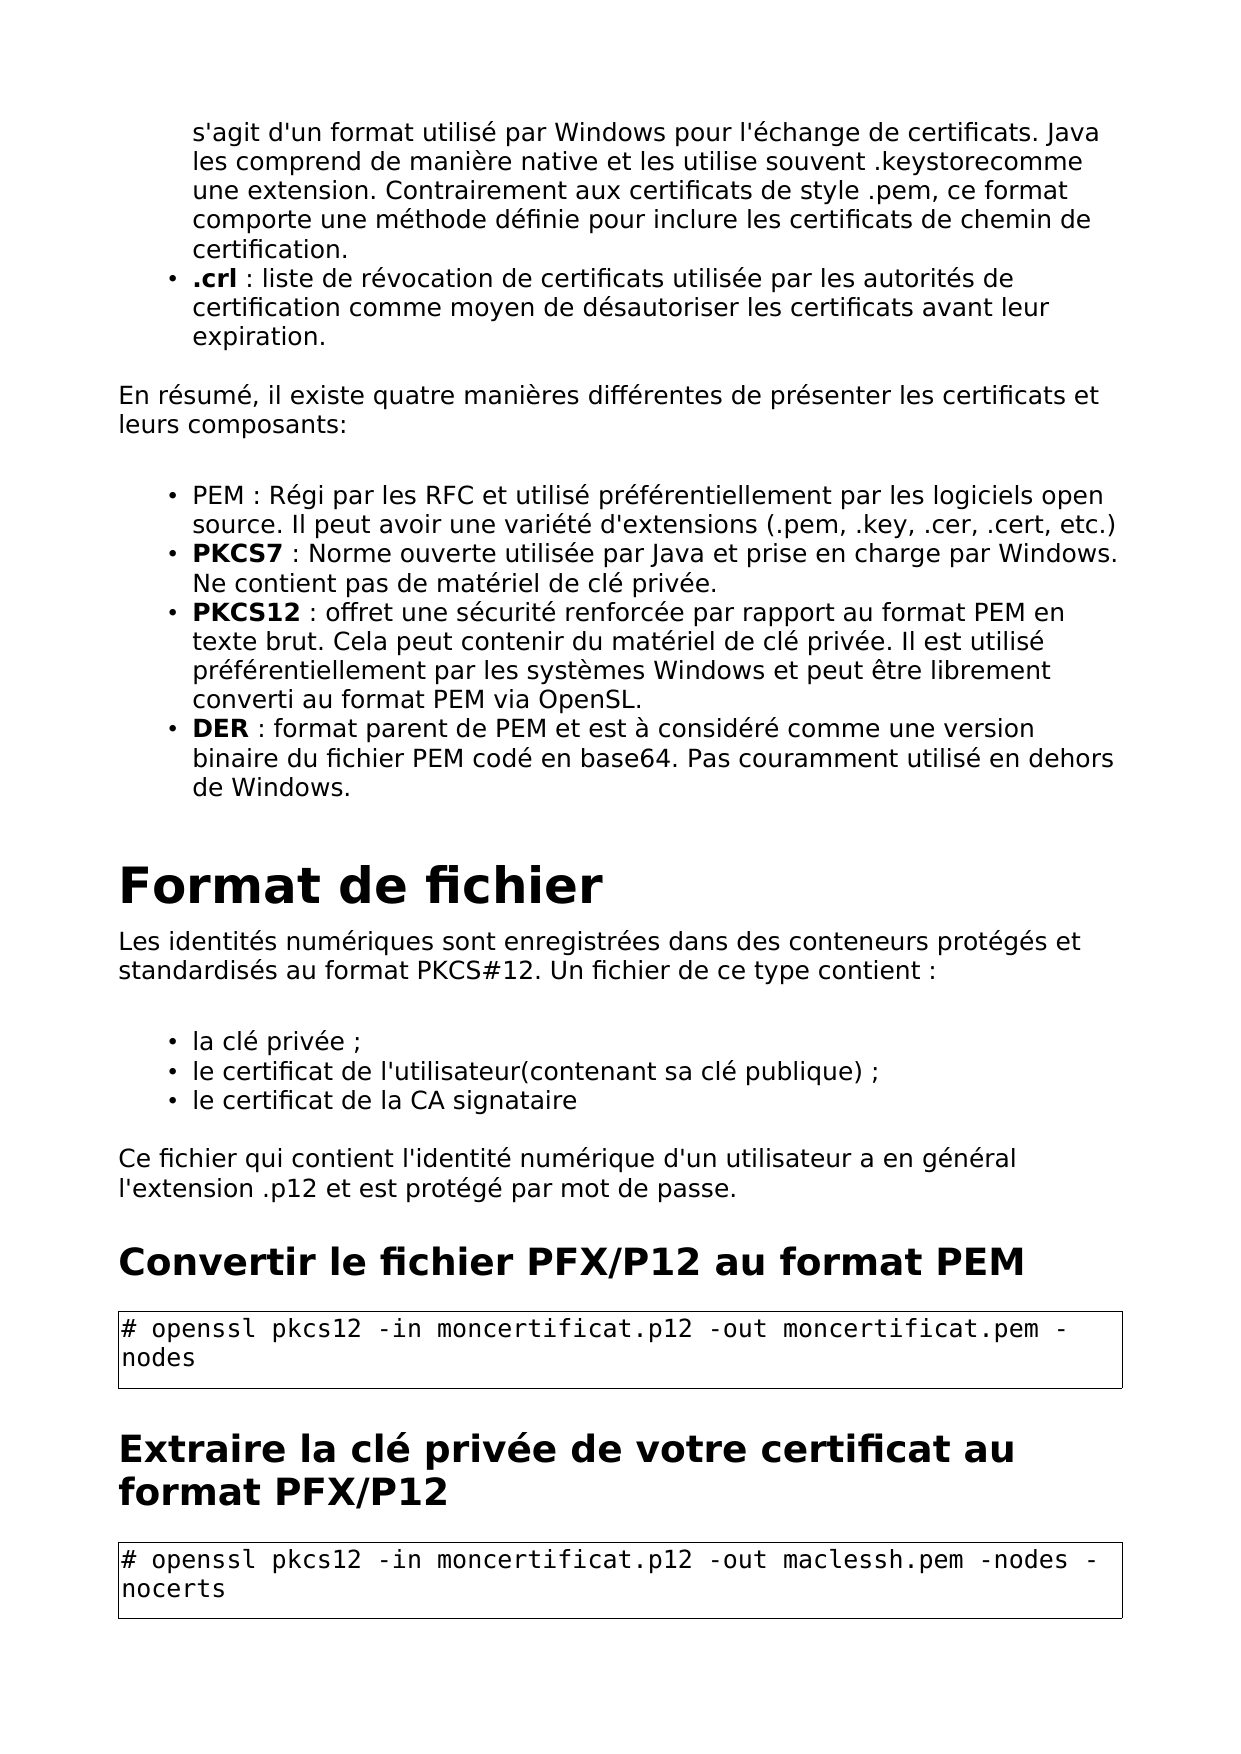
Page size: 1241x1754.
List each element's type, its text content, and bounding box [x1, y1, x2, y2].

list le certificat de l'utilisateur(contenant sa clé publique) ; [177, 1057, 1122, 1086]
list PKCS12 : offret une sécurité renforcée par rapport au format PEM en texte brut. Cela peut contenir du matériel de clé privée. Il est utilisé préférentiellement par les systèmes Windows et peut être librement converti au format PEM via OpenSL. [177, 598, 1122, 714]
list PKCS7 : Norme ouverte utilisée par Java et prise en charge par Windows. Ne contient pas de matériel de clé privée. [177, 539, 1122, 598]
list DER : format parent de PEM et est à considéré comme une version binaire du fichier PEM codé en base64. Pas couramment utilisé en dehors de Windows. [177, 714, 1122, 802]
text Ce fichier qui contient l'identité numérique d'un utilisateur a en général l'extension .p12 et est protégé par mot de passe. [118, 1144, 1122, 1203]
subtitle Convertir le fichier PFX/P12 au format PEM [118, 1240, 1122, 1284]
text En résumé, il existe quatre manières différentes de présenter les certificats et leurs composants: [118, 381, 1122, 439]
text Les identités numériques sont enregistrées dans des conteneurs protégés et standardisés au format PKCS#12. Un fichier de ce type contient : [118, 927, 1122, 986]
list s'agit d'un format utilisé par Windows pour l'échange de certificats. Java les comprend de manière native et les utilise souvent .keystorecomme une extension. Contrairement aux certificats de style .pem, ce format comporte une méthode définie pour inclure les certificats de chemin de certification. [177, 118, 1122, 264]
list la clé privée ; [177, 1028, 1122, 1057]
table_header # openssl pkcs12 -in moncertificat.p12 -out maclessh.pem -nodes -nocerts [119, 1543, 1122, 1618]
list le certificat de la CA signataire [177, 1086, 1122, 1115]
list .crl : liste de révocation de certificats utilisée par les autorités de certification comme moyen de désautoriser les certificats avant leur expiration. [177, 264, 1122, 351]
subtitle Extraire la clé privée de votre certificat au format PFX/P12 [118, 1427, 1122, 1514]
list PEM : Régi par les RFC et utilisé préférentiellement par les logiciels open source. Il peut avoir une variété d'extensions (.pem, .key, .cer, .cert, etc.) [177, 481, 1122, 539]
table_header # openssl pkcs12 -in moncertificat.p12 -out moncertificat.pem -nodes [119, 1312, 1122, 1387]
subtitle Format de fichier [118, 857, 1122, 915]
